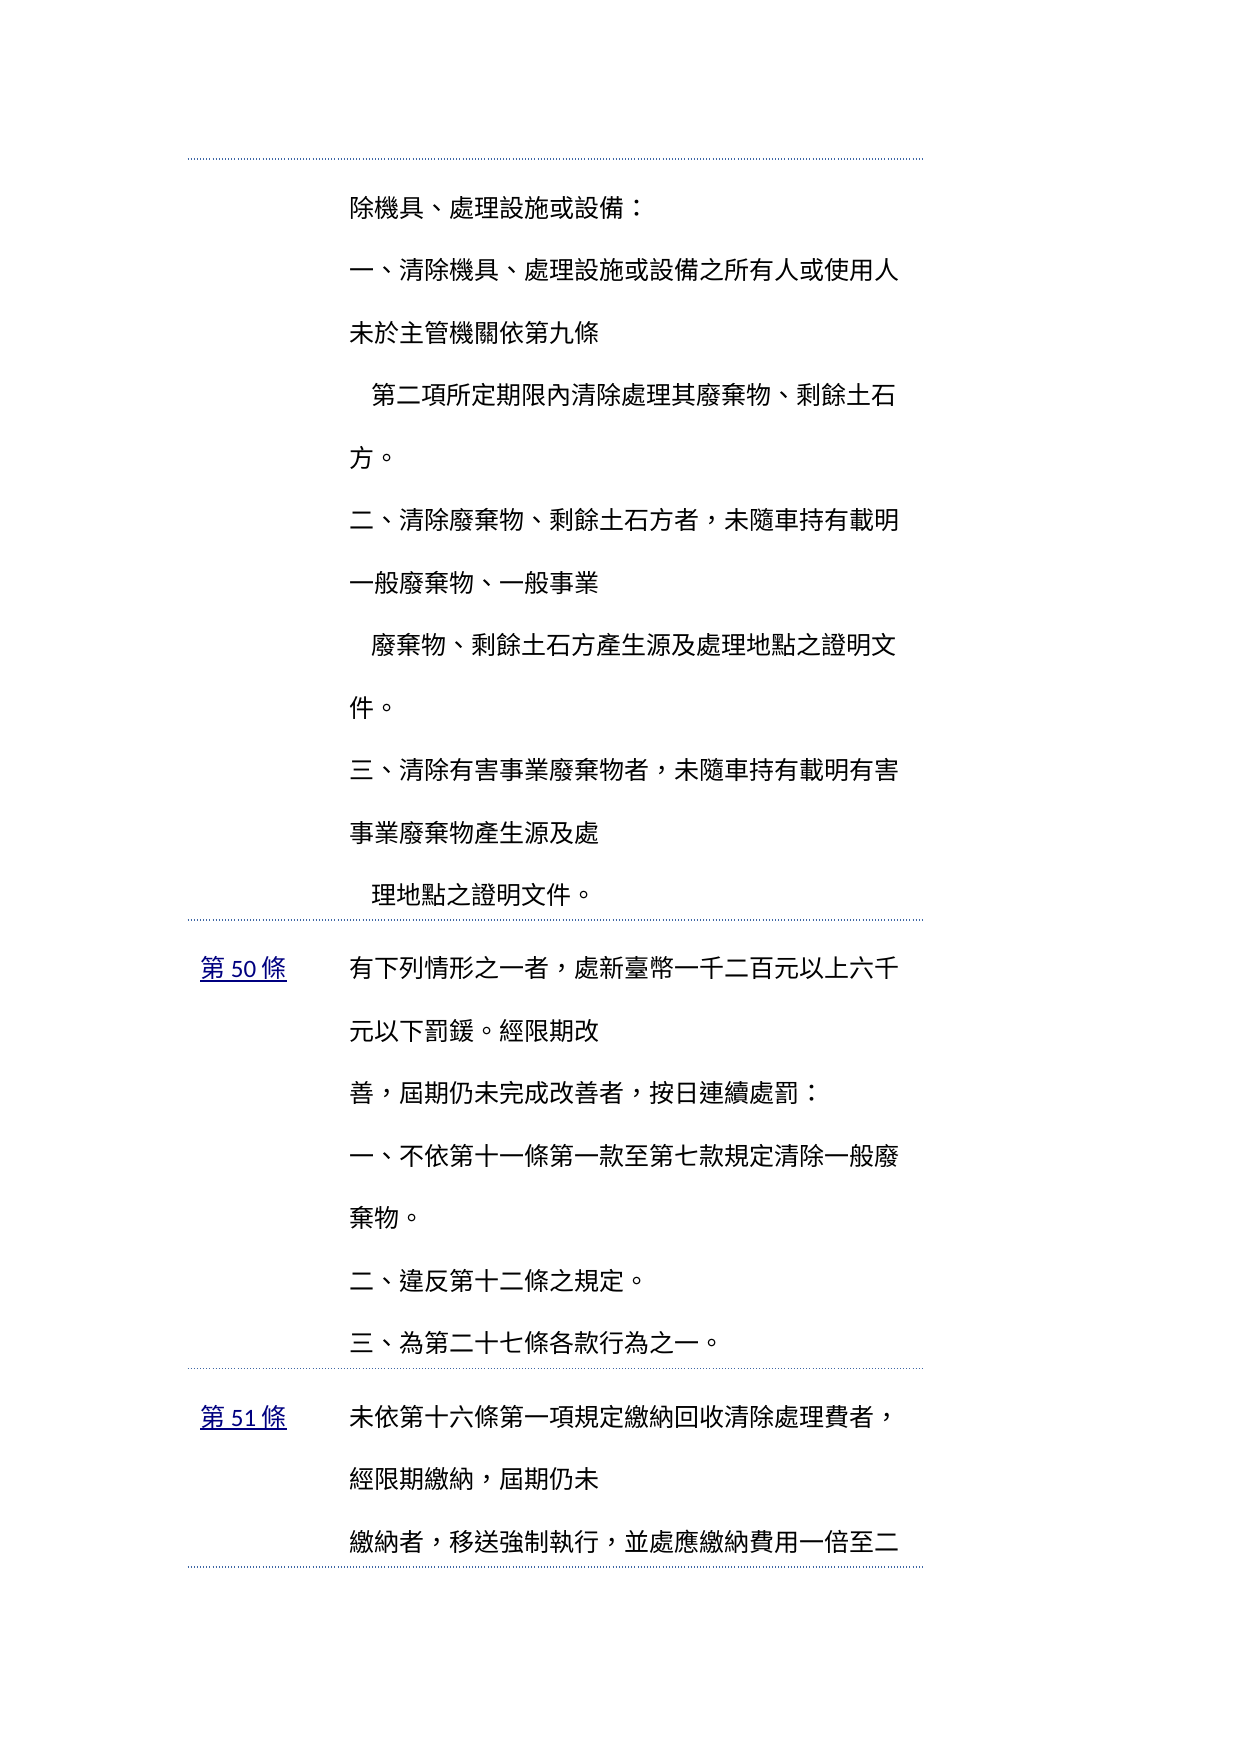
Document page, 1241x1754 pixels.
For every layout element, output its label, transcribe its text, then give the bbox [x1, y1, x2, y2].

table_cell [312, 919, 337, 1368]
table_cell 第 51 條 [188, 1368, 312, 1566]
table_cell 未依第十六條第一項規定繳納回收清除處理費者，經限期繳納，屆期仍未 繳納者，移送強制執行，並處應繳納費用一倍至二 [337, 1368, 923, 1566]
table_cell [312, 1368, 337, 1566]
table_cell 除機具、處理設施或設備： 一、清除機具、處理設施或設備之所有人或使用人未於主管機關依第九條 第二項所定期限內清除處理其廢棄物、剩餘土石方。 二、清除廢棄物、剩餘土石方者，未隨車持有載明一般廢棄物、一般事業 廢棄物、剩餘土石方產生源及處理地點之證明文件。 三、清除有害事業廢棄物者，未隨車持有載明有害事業廢棄物產生源及處 理地點之證明文件。 [337, 158, 923, 919]
table_cell 有下列情形之一者，處新臺幣一千二百元以上六千元以下罰鍰。經限期改 善，屆期仍未完成改善者，按日連續處罰： 一、不依第十一條第一款至第七款規定清除一般廢棄物。 二、違反第十二條之規定。 三、為第二十七條各款行為之一。 [337, 919, 923, 1368]
table_cell [188, 158, 312, 919]
table_cell [312, 158, 337, 919]
table_cell 第 50 條 [188, 919, 312, 1368]
